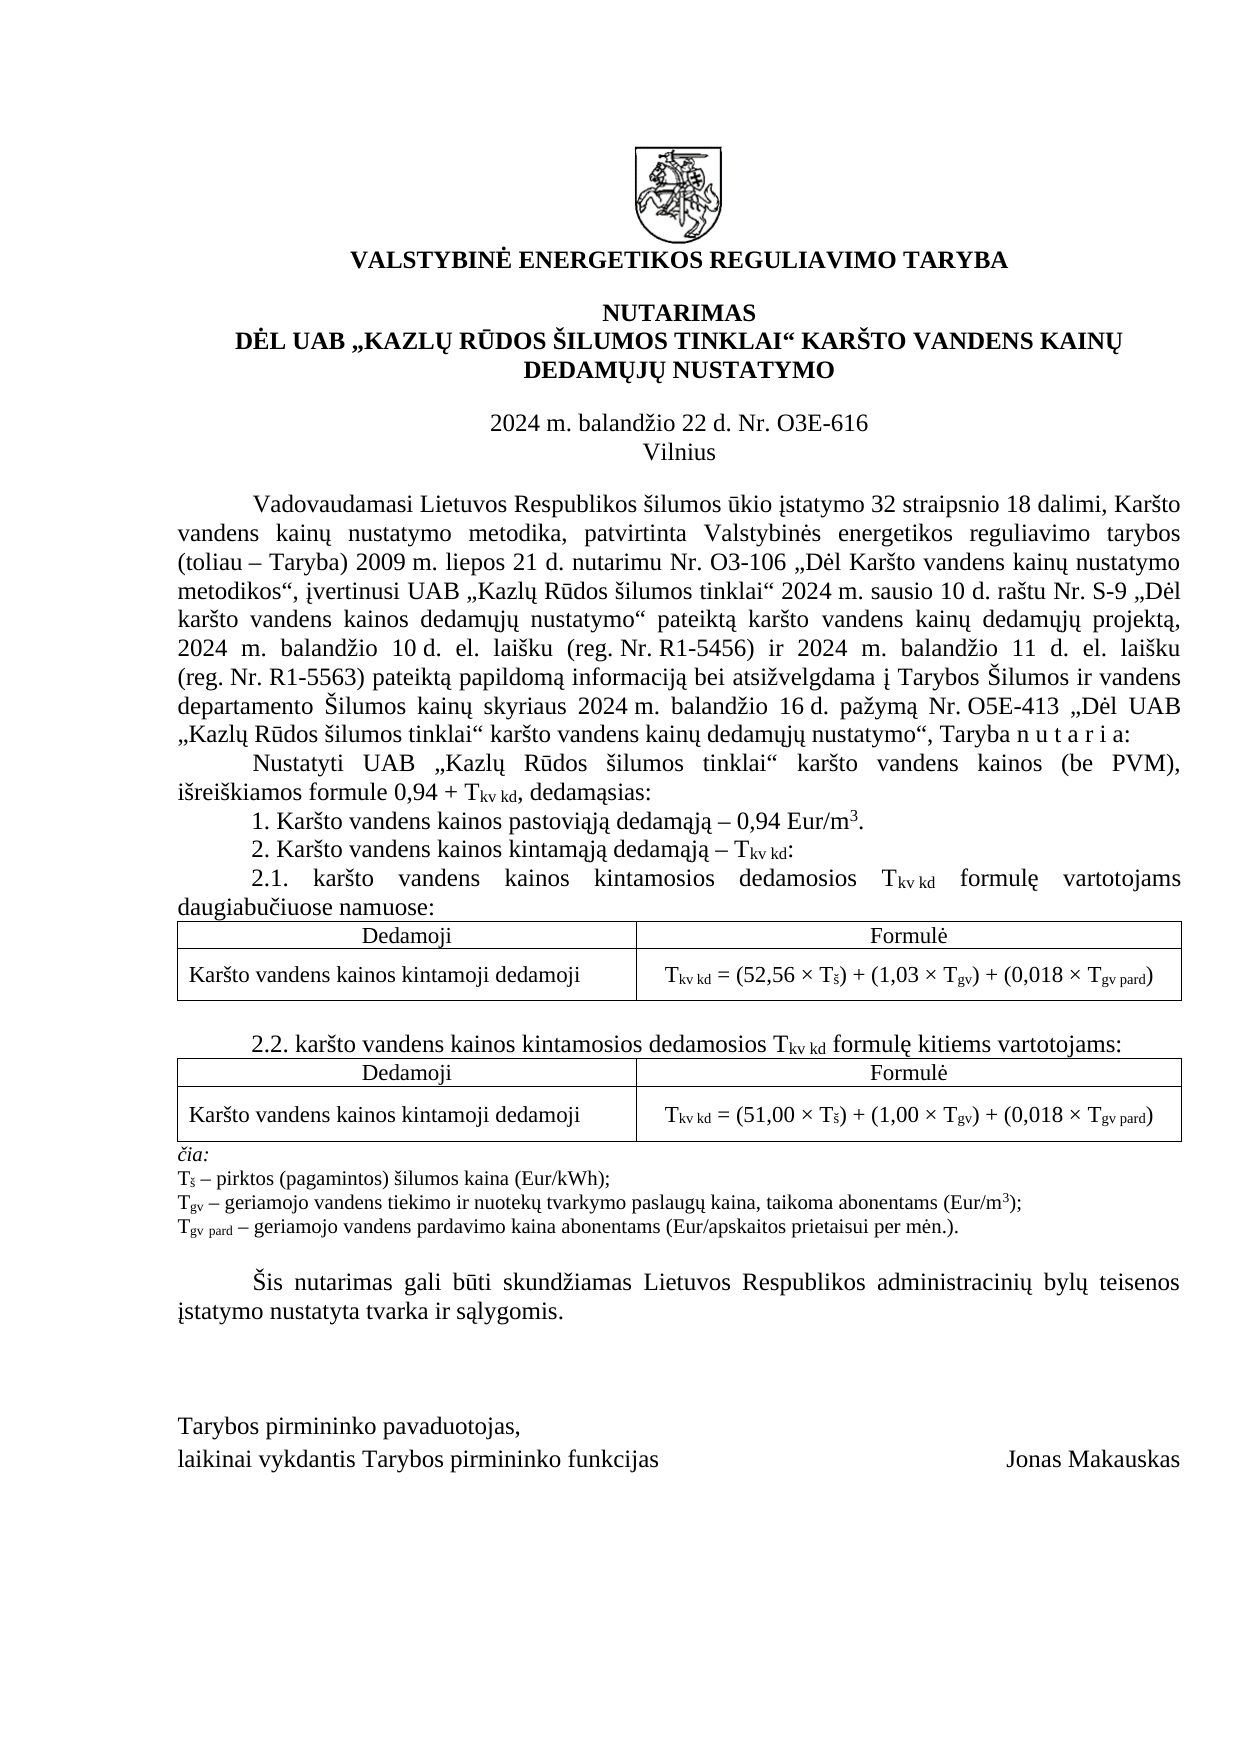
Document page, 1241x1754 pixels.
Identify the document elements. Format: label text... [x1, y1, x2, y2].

table_header Formulė [637, 922, 1181, 948]
text 2024 m. balandžio 22 d. Nr. O3E-616 [177, 408, 1181, 437]
text 2.1. karšto vandens kainos kintamosios dedamosios Tkv kd formulę vartotojams daugiabučiuose namuose: [177, 863, 1181, 921]
table_header Formulė [637, 1059, 1181, 1086]
text Tarybos pirmininko pavaduotojas, [177, 1411, 1181, 1439]
table_cell Tkv kd = (52,56 × Tš) + (1,03 × Tgv) + (0,018 × Tgv pard) [637, 949, 1181, 1000]
text Šis nutarimas gali būti skundžiamas Lietuvos Respublikos administracinių bylų teisenos įstatymo nustatyta tvarka ir sąlygomis. [177, 1267, 1181, 1324]
text Vadovaudamasi Lietuvos Respublikos šilumos ūkio įstatymo 32 straipsnio 18 dalimi, Karšto vandens kainų nustatymo metodika, patvirtinta Valstybinės energetikos reguliavimo tarybos (toliau – Taryba) 2009 m. liepos 21 d. nutarimu Nr. O3-106 „Dėl Karšto vandens kainų nustatymo metodikos“, įvertinusi UAB „Kazlų Rūdos šilumos tinklai“ 2024 m. sausio 10 d. raštu Nr. S-9 „Dėl karšto vandens kainos dedamųjų nustatymo“ pateiktą karšto vandens kainų dedamųjų projektą, 2024 m. balandžio 10 d. el. laišku (reg. Nr. R1-5456) ir 2024 m. balandžio 11 d. el. laišku (reg. Nr. R1-5563) pateiktą papildomą informaciją bei atsižvelgdama į Tarybos Šilumos ir vandens departamento Šilumos kainų skyriaus 2024 m. balandžio 16 d. pažymą Nr. O5E-413 „Dėl UAB „Kazlų Rūdos šilumos tinklai“ karšto vandens kainų dedamųjų nustatymo“, Taryba n u t a r i a: [177, 489, 1181, 748]
text Vilnius [177, 437, 1181, 466]
text NUTARIMAS [177, 298, 1181, 326]
text Nustatyti UAB „Kazlų Rūdos šilumos tinklai“ karšto vandens kainos (be PVM), išreiškiamos formule 0,94 + Tkv kd, dedamąsias: [177, 748, 1181, 806]
table_cell Karšto vandens kainos kintamoji dedamoji [178, 949, 636, 1000]
text 2. Karšto vandens kainos kintamąją dedamąją – Tkv kd: [243, 834, 1181, 863]
text Valstybinė energetikos reguliavimo tarybA [177, 245, 1181, 274]
text 1. Karšto vandens kainos pastoviąją dedamąją – 0,94 Eur/m3. [243, 806, 1181, 834]
table_header Dedamoji [178, 922, 636, 948]
text Tš – pirktos (pagamintos) šilumos kaina (Eur/kWh); [177, 1166, 1181, 1190]
table_header Dedamoji [178, 1059, 636, 1086]
table_cell Karšto vandens kainos kintamoji dedamoji [178, 1087, 636, 1141]
text DĖL UAB „KAZLŲ RŪDOS ŠILUMOS TINKLAI“ KARŠTO VANDENS KAINŲ DEDAMŲJŲ NUSTATYMO [177, 326, 1181, 384]
text Tgv pard – geriamojo vandens pardavimo kaina abonentams (Eur/apskaitos prietaisui per mėn.). [177, 1214, 1181, 1238]
text 2.2. karšto vandens kainos kintamosios dedamosios Tkv kd formulę kitiems vartotojams: [177, 1029, 1181, 1058]
text Tgv – geriamojo vandens tiekimo ir nuotekų tvarkymo paslaugų kaina, taikoma abonentams (Eur/m3); [177, 1190, 1181, 1214]
table_cell Tkv kd = (51,00 × Tš) + (1,00 × Tgv) + (0,018 × Tgv pard) [637, 1087, 1181, 1141]
text laikinai vykdantis Tarybos pirmininko funkcijas Jonas Makauskas [177, 1444, 1181, 1472]
text čia: [177, 1142, 1181, 1166]
